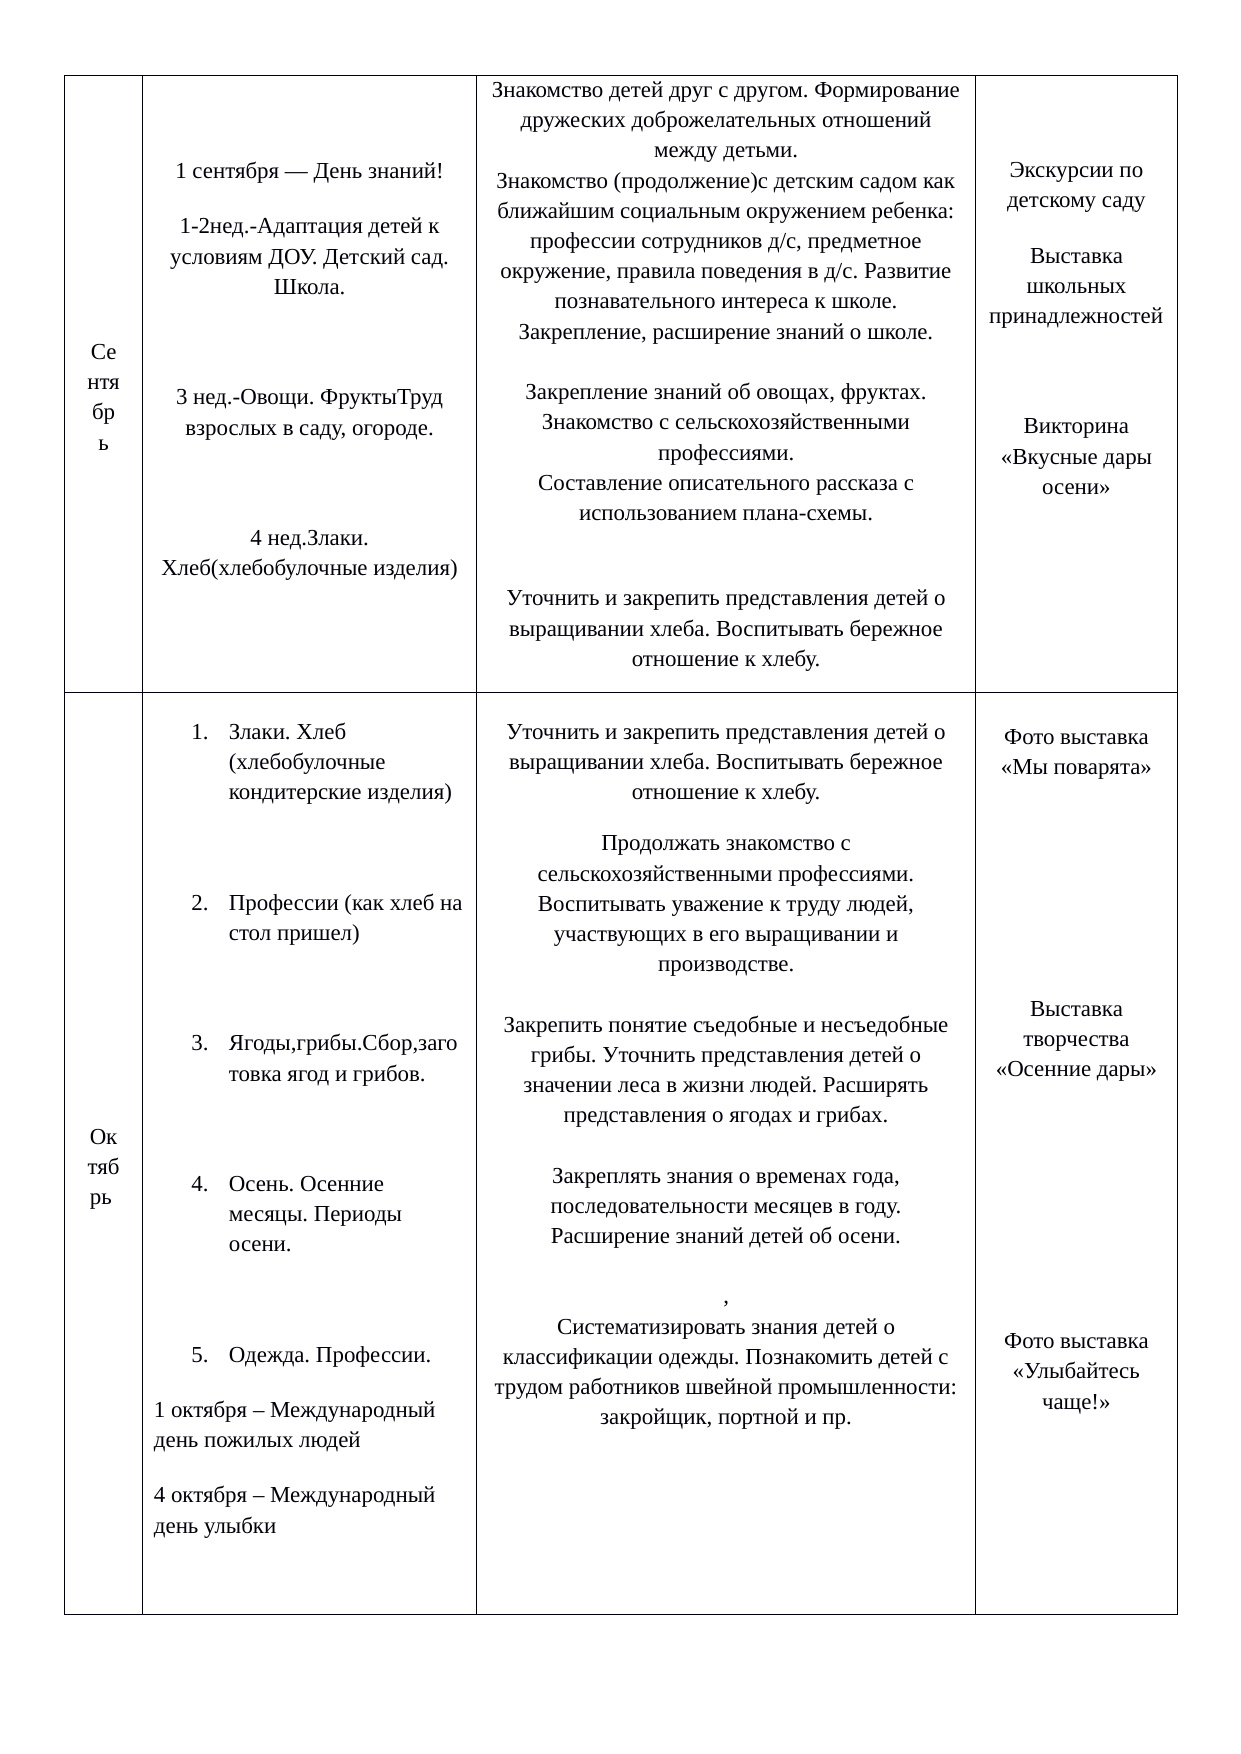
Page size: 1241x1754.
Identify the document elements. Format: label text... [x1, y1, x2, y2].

table_cell 1 сентября — День знаний! 1-2нед.-Адаптация детей к условиям ДОУ. Детский сад. Школа. 3 нед.-Овощи. ФруктыТруд взрослых в саду, огороде. 4 нед.Злаки. Хлеб(хлебобулочные изделия) [143, 76, 476, 692]
table_cell Экскурсии по детскому саду Выставка школьных принадлежностей Викторина «Вкусные дары осени» [976, 76, 1177, 692]
table_cell Фото выставка «Мы поварята» Выставка творчества «Осенние дары» Фото выставка «Улыбайтесь чаще!» [976, 693, 1177, 1614]
table_cell Уточнить и закрепить представления детей о выращивании хлеба. Воспитывать бережное отношение к хлебу. Продолжать знакомство с сельскохозяйственными профессиями. Воспитывать уважение к труду людей, участвующих в его выращивании и производстве. Закрепить понятие съедобные и несъедобные грибы. Уточнить представления детей о значении леса в жизни людей. Расширять представления о ягодах и грибах. Закреплять знания о временах года, последовательности месяцев в году. Расширение знаний детей об осени. , Систематизировать знания детей о классификации одежды. Познакомить детей с трудом работников швейной промышленности: закройщик, портной и пр. [477, 693, 975, 1614]
table_cell Злаки. Хлеб (хлебобулочные кондитерские изделия) Профессии (как хлеб на стол пришел) Ягоды,грибы.Сбор,заготовка ягод и грибов. Осень. Осенние месяцы. Периоды осени. Одежда. Профессии. 1 октября – Международный день пожилых людей 4 октября – Международный день улыбки [143, 693, 476, 1614]
table_cell Октябрь [65, 693, 142, 1614]
table_cell Сентябрь [65, 76, 142, 692]
table_cell Знакомство детей друг с другом. Формирование дружеских доброжелательных отношений между детьми. Знакомство (продолжение)с детским садом как ближайшим социальным окружением ребенка: профессии сотрудников д/с, предметное окружение, правила поведения в д/с. Развитие познавательного интереса к школе. Закрепление, расширение знаний о школе. Закрепление знаний об овощах, фруктах. Знакомство с сельскохозяйственными профессиями. Составление описательного рассказа с использованием плана-схемы. Уточнить и закрепить представления детей о выращивании хлеба. Воспитывать бережное отношение к хлебу. [477, 76, 975, 692]
